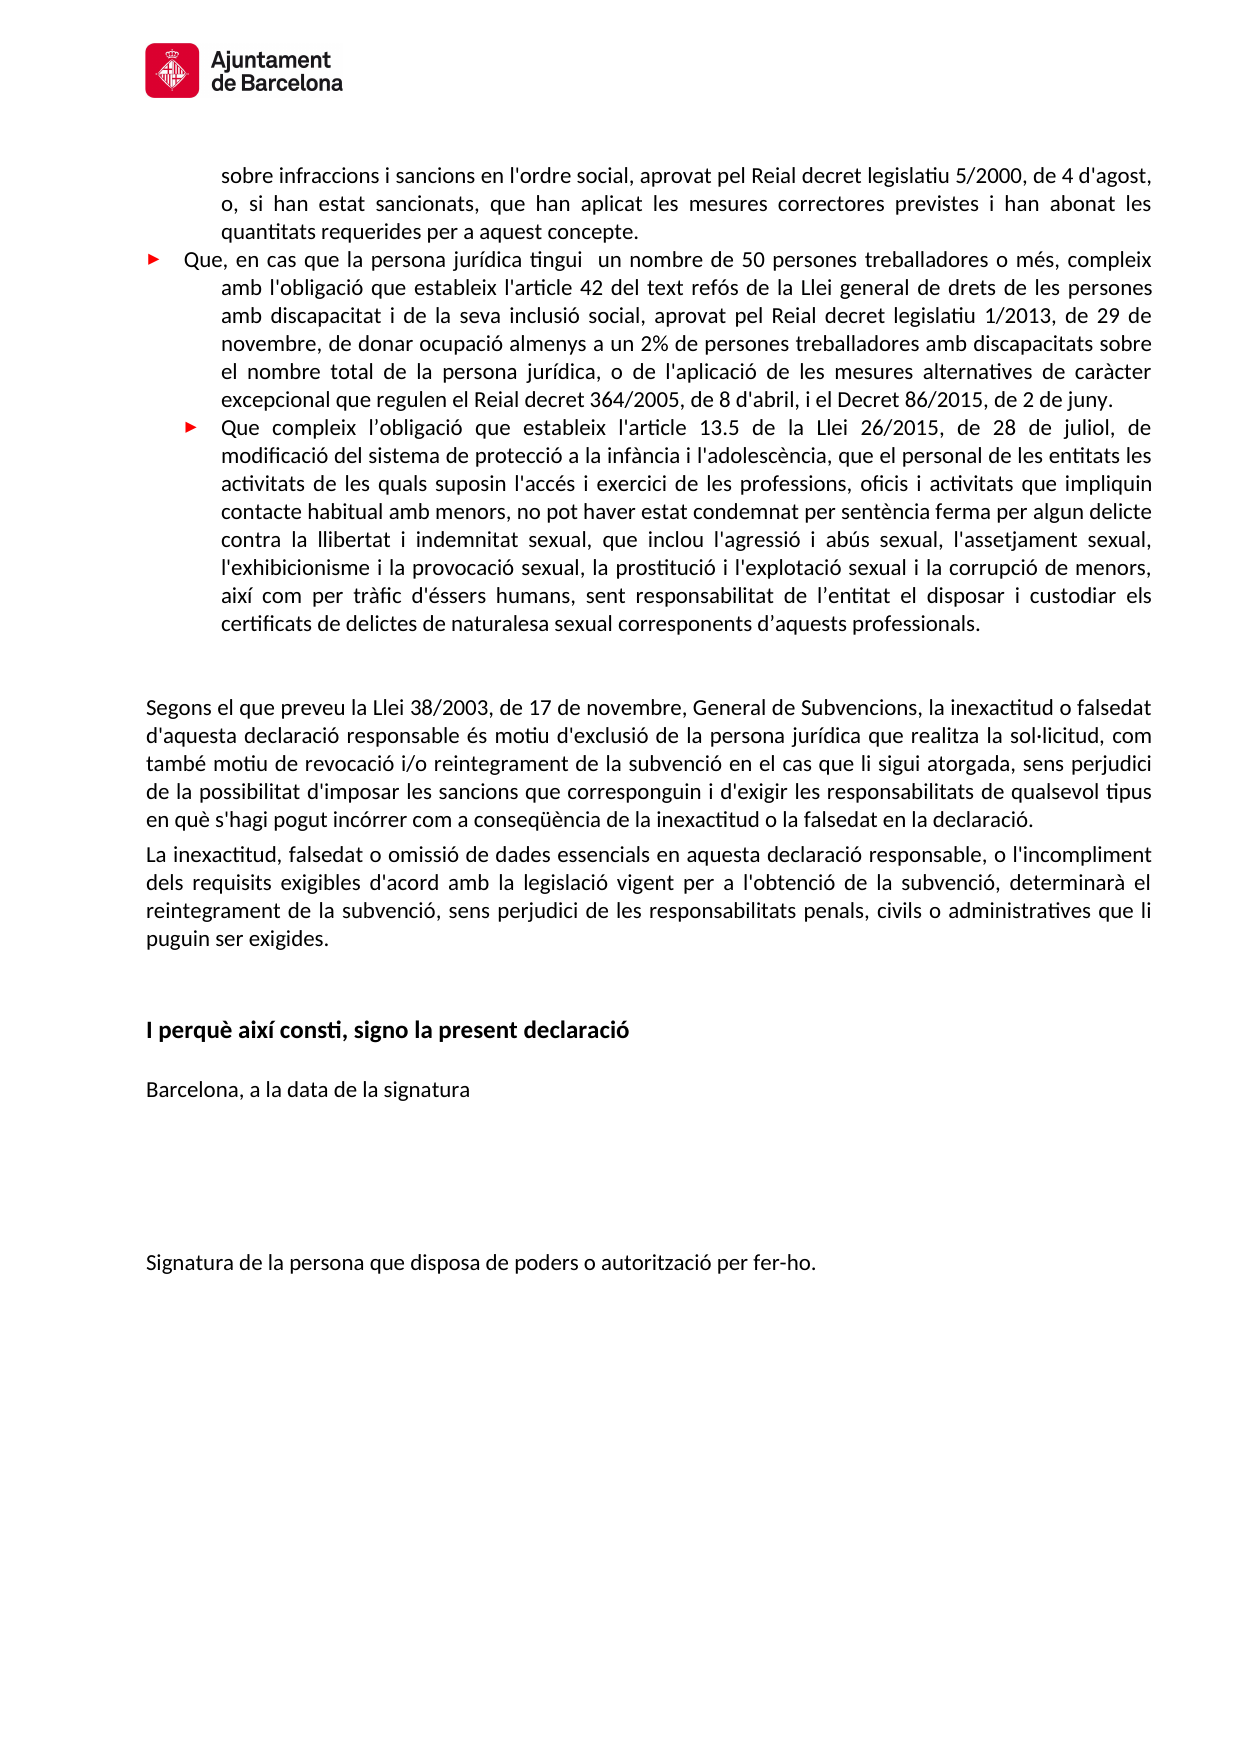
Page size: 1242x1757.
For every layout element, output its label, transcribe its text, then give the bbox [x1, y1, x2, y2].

list sobre infraccions i sancions en l'ordre social, aprovat pel Reial decret legislatiu 5/2000, de 4 d'agost, o, si han estat sancionats, que han aplicat les mesures correctores previstes i han abonat les quantitats requerides per a aquest concepte. [183, 161, 1154, 245]
text Segons el que preveu la Llei 38/2003, de 17 de novembre, General de Subvencions, la inexactitud o falsedat d'aquesta declaració responsable és motiu d'exclusió de la persona jurídica que realitza la sol·licitud, com també motiu de revocació i/o reintegrament de la subvenció en el cas que li sigui atorgada, sens perjudici de la possibilitat d'imposar les sancions que corresponguin i d'exigir les responsabilitats de qualsevol tipus en què s'hagi pogut incórrer com a conseqüència de la inexactitud o la falsedat en la declaració. [146, 693, 1154, 833]
text I perquè així consti, signo la present declaració [146, 1014, 1150, 1044]
text Signatura de la persona que disposa de poders o autorització per fer-ho. [146, 1248, 1154, 1276]
text La inexactitud, falsedat o omissió de dades essencials en aquesta declaració responsable, o l'incompliment dels requisits exigibles d'acord amb la legislació vigent per a l'obtenció de la subvenció, determinarà el reintegrament de la subvenció, sens perjudici de les responsabilitats penals, civils o administratives que li puguin ser exigides. [146, 840, 1154, 952]
list Que, en cas que la persona jurídica tingui un nombre de 50 persones treballadores o més, compleix amb l'obligació que estableix l'article 42 del text refós de la Llei general de drets de les persones amb discapacitat i de la seva inclusió social, aprovat pel Reial decret legislatiu 1/2013, de 29 de novembre, de donar ocupació almenys a un 2% de persones treballadores amb discapacitats sobre el nombre total de la persona jurídica, o de l'aplicació de les mesures alternatives de caràcter excepcional que regulen el Reial decret 364/2005, de 8 d'abril, i el Decret 86/2015, de 2 de juny. [146, 245, 1154, 413]
text Barcelona, a la data de la signatura [146, 1075, 1154, 1103]
list Que compleix l’obligació que estableix l'article 13.5 de la Llei 26/2015, de 28 de juliol, de modificació del sistema de protecció a la infància i l'adolescència, que el personal de les entitats les activitats de les quals suposin l'accés i exercici de les professions, oficis i activitats que impliquin contacte habitual amb menors, no pot haver estat condemnat per sentència ferma per algun delicte contra la llibertat i indemnitat sexual, que inclou l'agressió i abús sexual, l'assetjament sexual, l'exhibicionisme i la provocació sexual, la prostitució i l'explotació sexual i la corrupció de menors, així com per tràfic d'éssers humans, sent responsabilitat de l’entitat el disposar i custodiar els certificats de delictes de naturalesa sexual corresponents d’aquests professionals. [183, 413, 1154, 637]
